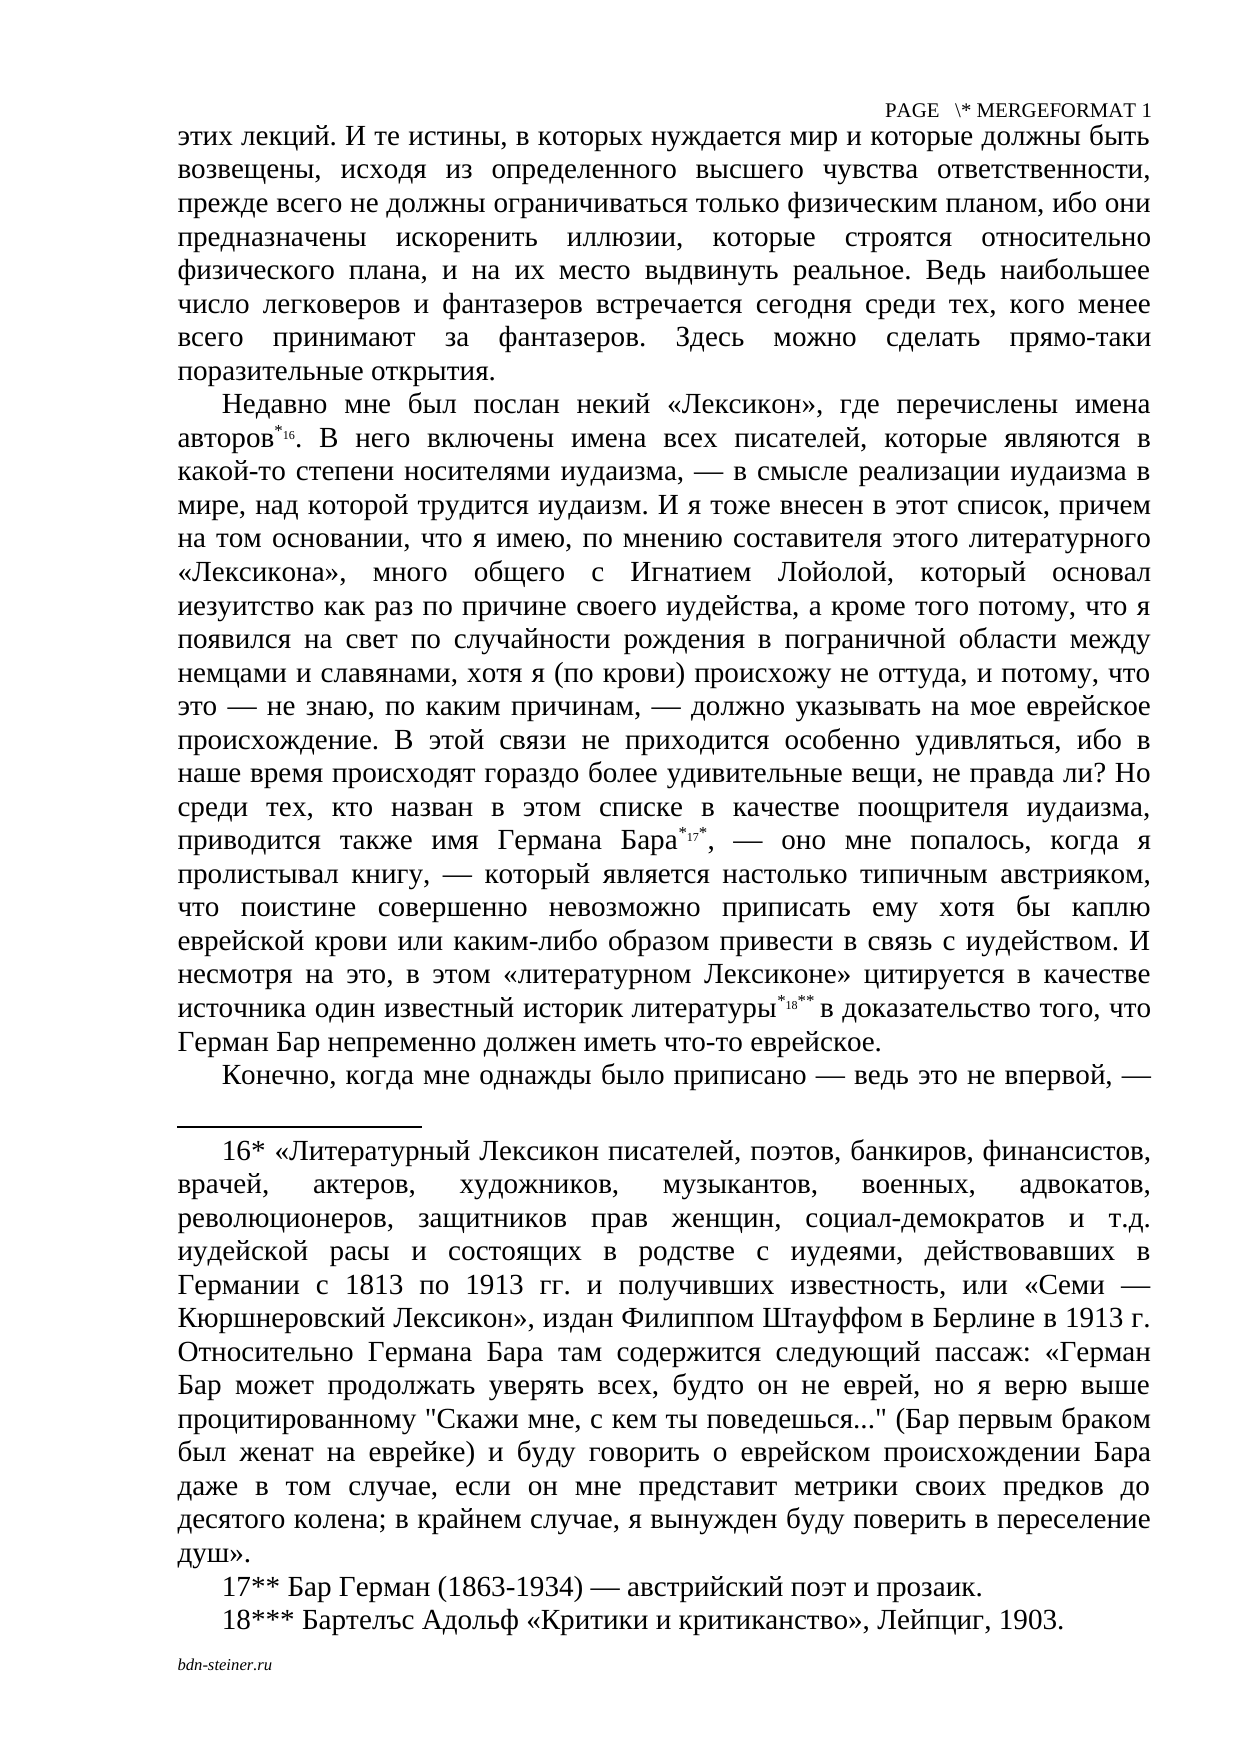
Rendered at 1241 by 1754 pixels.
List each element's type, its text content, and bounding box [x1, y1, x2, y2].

text ** Бар Герман (1863-1934) — австрийский поэт и прозаик. [177, 1569, 1152, 1602]
text Недавно мне был послан некий «Лексикон», где перечислены имена авторов*. В него включены имена всех писателей, которые являются в какой-то степени носителями иудаизма, — в смысле реализации иудаизма в мире, над которой трудится иудаизм. И я тоже внесен в этот список, причем на том основании, что я имею, по мнению составителя этого литературного «Лексикона», много общего с Игнатием Лойолой, который основал иезуитство как раз по причине своего иудейства, а кроме того потому, что я появился на свет по случайности рождения в пограничной области между немцами и славянами, хотя я (по крови) происхожу не оттуда, и потому, что это — не знаю, по каким причинам, — должно указывать на мое еврейское происхождение. В этой связи не приходится особенно удивляться, ибо в наше время происходят гораздо более удивительные вещи, не правда ли? Но среди тех, кто назван в этом списке в качестве поощрителя иудаизма, приводится также имя Германа Бара**, — оно мне попалось, когда я пролистывал книгу, — который является настолько типичным австрияком, что поистине совершенно невозможно приписать ему хотя бы каплю еврейской крови или каким-либо образом привести в связь с иудейством. И несмотря на это, в этом «литературном Лексиконе» цитируется в качестве источника один известный историк литературы*** в доказательство того, что Герман Бар непременно должен иметь что-то еврейское. [177, 386, 1152, 1057]
text этих лекций. И те истины, в которых нуждается мир и которые должны быть возвещены, исходя из определенного высшего чувства ответственности, прежде всего не должны ограничиваться только физическим планом, ибо они предназначены искоренить иллюзии, которые строятся относительно физического плана, и на их место выдвинуть реальное. Ведь наибольшее число легковеров и фантазеров встречается сегодня среди тех, кого менее всего принимают за фантазеров. Здесь можно сделать прямо-таки поразительные открытия. [177, 118, 1152, 386]
text Конечно, когда мне однажды было приписано — ведь это не впервой, — [177, 1057, 1152, 1091]
text *** Бартелъс Адольф «Критики и критиканство», Лейпциг, 1903. [177, 1602, 1152, 1636]
text * «Литературный Лексикон писателей, поэтов, банкиров, финансистов, врачей, актеров, художников, музыкантов, военных, адвокатов, революционеров, защитников прав женщин, социал-демократов и т.д. иудейской расы и состоящих в родстве с иудеями, действовавших в Германии с 1813 по 1913 гг. и получивших известность, или «Семи — Кюршнеровский Лексикон», издан Филиппом Штауффом в Берлине в 1913 г. Относительно Германа Бара там содержится следующий пассаж: «Герман Бар может продолжать уверять всех, будто он не еврей, но я верю выше процитированному "Скажи мне, с кем ты поведешься..." (Бар первым браком был женат на еврейке) и буду говорить о еврейском происхождении Бара даже в том случае, если он мне представит метрики своих предков до десятого колена; в крайнем случае, я вынужден буду поверить в переселение душ». [177, 1133, 1152, 1569]
